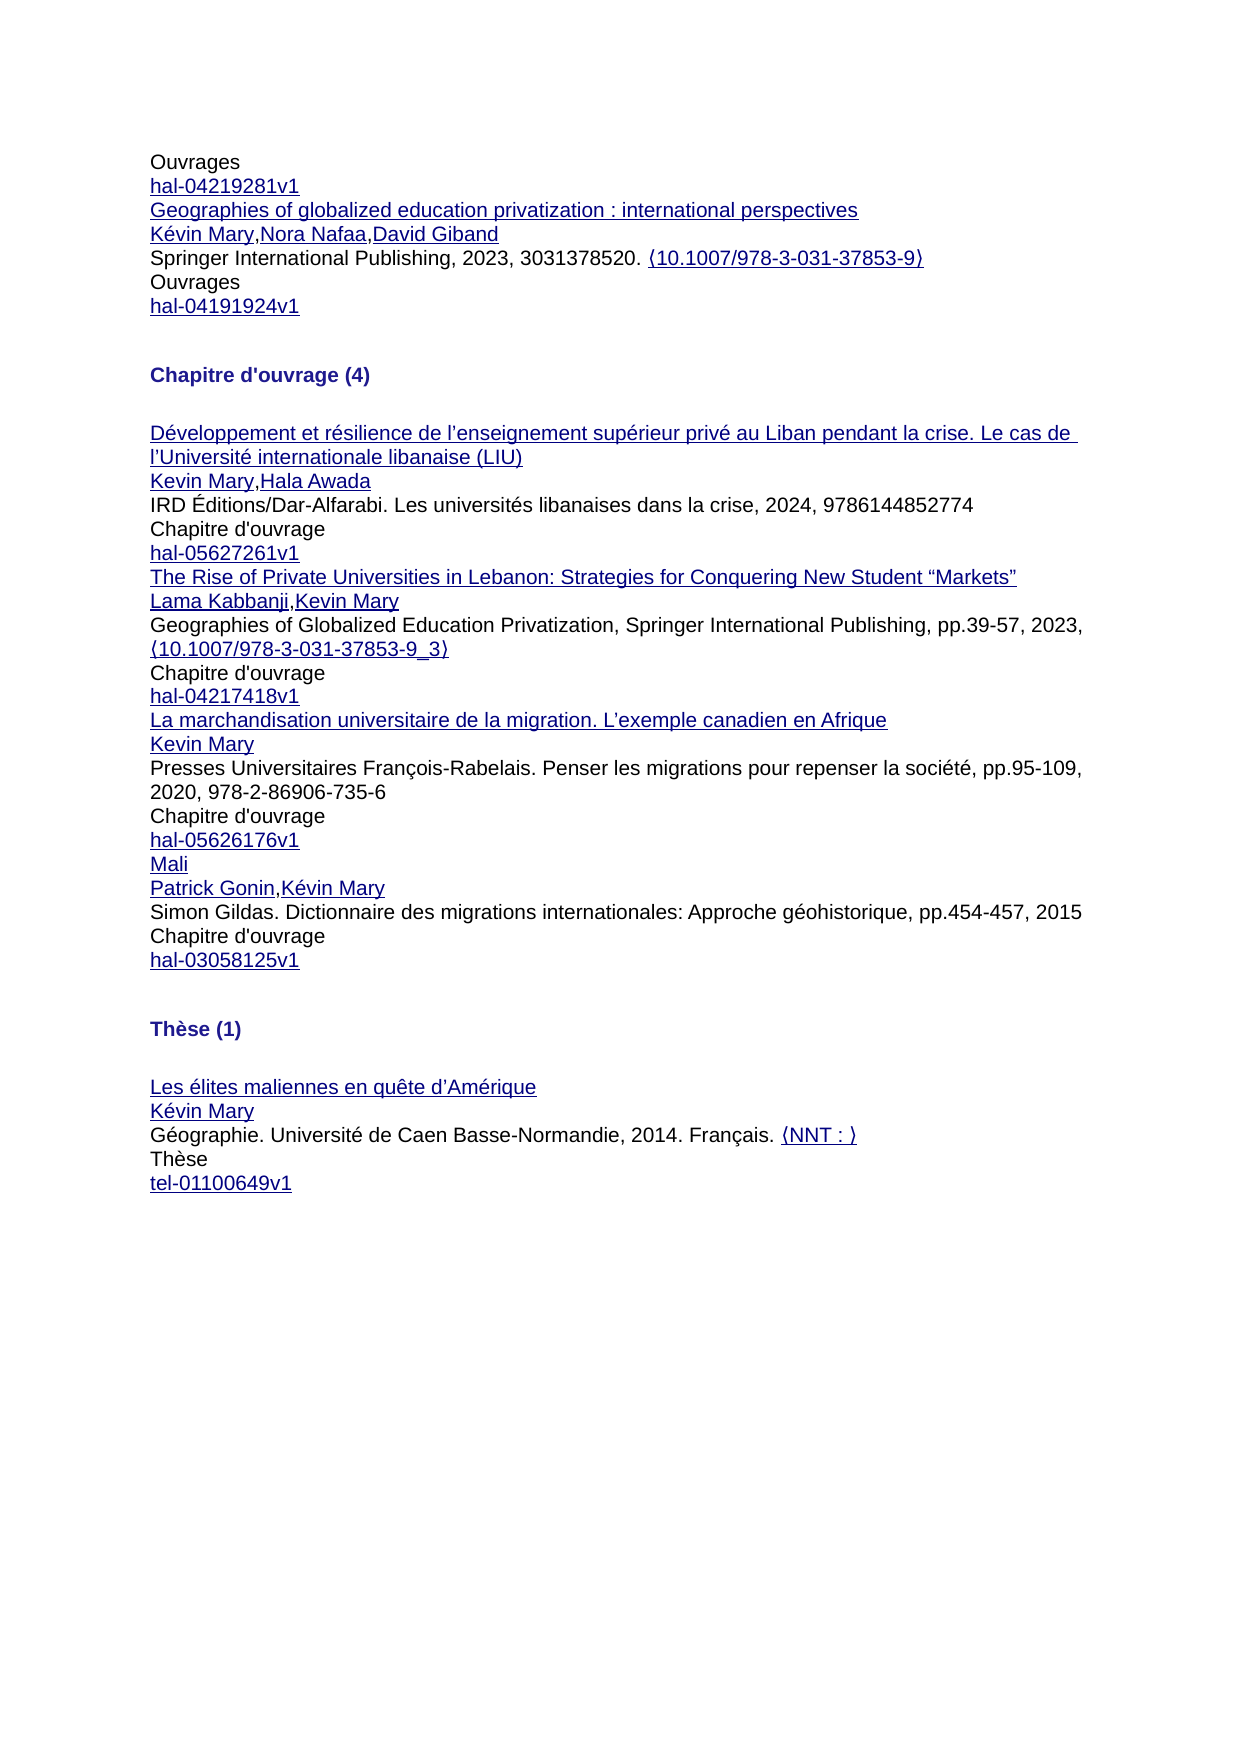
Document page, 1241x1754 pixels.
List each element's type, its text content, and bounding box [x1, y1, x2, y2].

table_header Développement et résilience de l’enseignement supérieur privé au Liban pendant la crise. Le cas de l’Université internationale libanaise (LIU) Kevin Mary,Hala Awada IRD Éditions/Dar-Alfarabi. Les universités libanaises dans la crise, 2024, 9786144852774 Chapitre d'ouvrage hal-05627261v1 [150, 421, 1090, 564]
table_header Les élites maliennes en quête d’Amérique Kévin Mary Géographie. Université de Caen Basse-Normandie, 2014. Français. ⟨NNT : ⟩ Thèse tel-01100649v1 [150, 1075, 1090, 1195]
table_cell Geographies of globalized education privatization : international perspectives Kévin Mary,Nora Nafaa,David Giband Springer International Publishing, 2023, 3031378520. ⟨10.1007/978-3-031-37853-9⟩ Ouvrages hal-04191924v1 [150, 198, 1090, 318]
table_cell The Rise of Private Universities in Lebanon: Strategies for Conquering New Student “Markets” Lama Kabbanji,Kevin Mary Geographies of Globalized Education Privatization, Springer International Publishing, pp.39-57, 2023, ⟨10.1007/978-3-031-37853-9_3⟩ Chapitre d'ouvrage hal-04217418v1 [150, 565, 1090, 708]
table_cell La marchandisation universitaire de la migration. L’exemple canadien en Afrique Kevin Mary Presses Universitaires François-Rabelais. Penser les migrations pour repenser la société, pp.95-109, 2020, 978-2-86906-735-6 Chapitre d'ouvrage hal-05626176v1 [150, 708, 1090, 852]
table_header Ouvrages hal-04219281v1 [150, 150, 1090, 198]
subtitle Chapitre d'ouvrage (4) [150, 362, 1090, 386]
table_cell Mali Patrick Gonin,Kévin Mary Simon Gildas. Dictionnaire des migrations internationales: Approche géohistorique, pp.454-457, 2015 Chapitre d'ouvrage hal-03058125v1 [150, 852, 1090, 972]
subtitle Thèse (1) [150, 1017, 1090, 1041]
